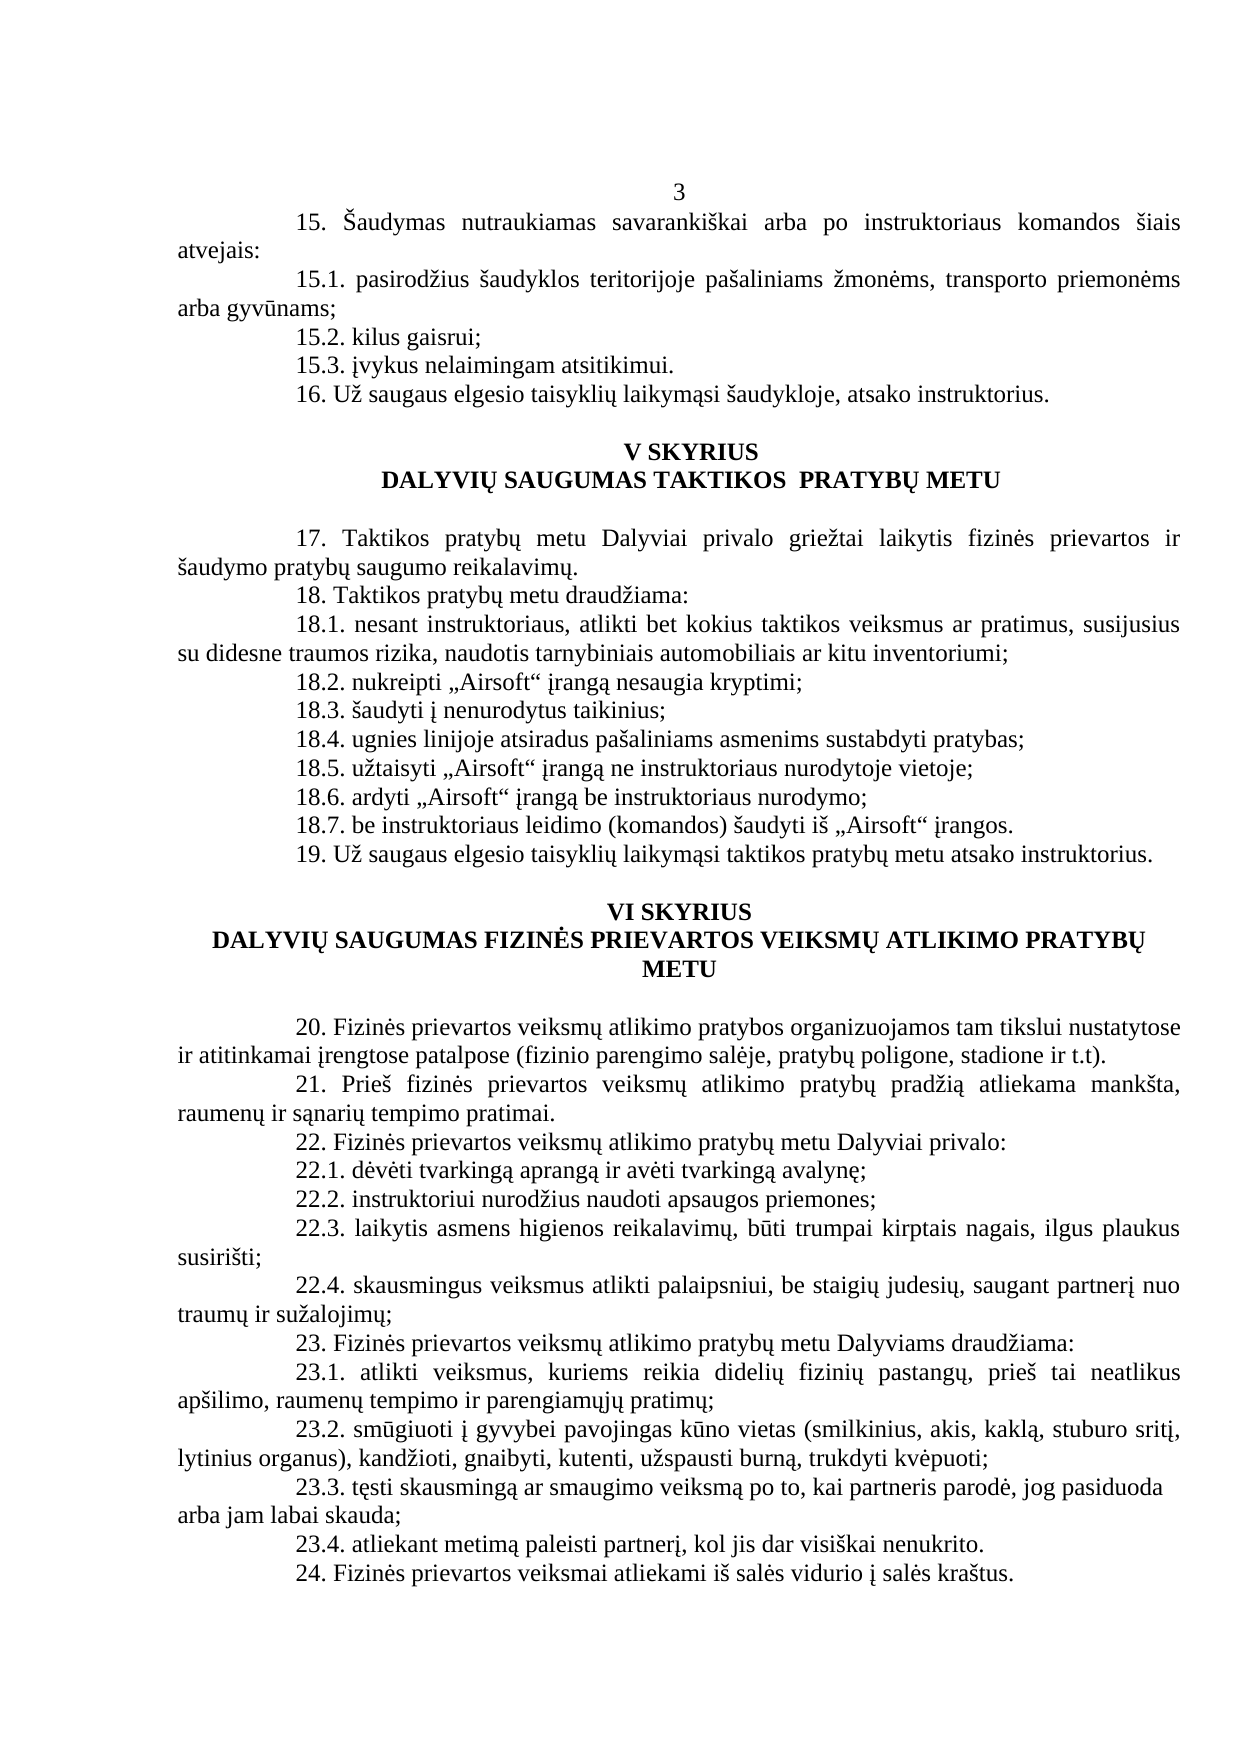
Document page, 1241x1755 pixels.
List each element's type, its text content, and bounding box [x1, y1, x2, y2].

text 18.3. šaudyti į nenurodytus taikinius; [177, 695, 1181, 724]
text 19. Už saugaus elgesio taisyklių laikymąsi taktikos pratybų metu atsako instruktorius. [177, 839, 1181, 868]
text 23. Fizinės prievartos veiksmų atlikimo pratybų metu Dalyviams draudžiama: [177, 1328, 1181, 1357]
text 15.2. kilus gaisrui; [177, 322, 1181, 350]
text DALYVIŲ SAUGUMAS TAKTIKOS PRATYBŲ METU [201, 465, 1181, 494]
text 22.4. skausmingus veiksmus atlikti palaipsniui, be staigių judesių, saugant partnerį nuo traumų ir sužalojimų; [177, 1270, 1181, 1328]
text 23.4. atliekant metimą paleisti partnerį, kol jis dar visiškai nenukrito. [177, 1529, 1181, 1558]
text 18.6. ardyti „Airsoft“ įrangą be instruktoriaus nurodymo; [177, 782, 1181, 810]
text 18.7. be instruktoriaus leidimo (komandos) šaudyti iš „Airsoft“ įrangos. [177, 810, 1181, 839]
text 22.1. dėvėti tvarkingą aprangą ir avėti tvarkingą avalynę; [177, 1155, 1181, 1184]
text 15.1. pasirodžius šaudyklos teritorijoje pašaliniams žmonėms, transporto priemonėms arba gyvūnams; [177, 264, 1181, 322]
text 23.1. atlikti veiksmus, kuriems reikia didelių fizinių pastangų, prieš tai neatlikus apšilimo, raumenų tempimo ir parengiamųjų pratimų; [177, 1357, 1181, 1414]
text 18.2. nukreipti „Airsoft“ įrangą nesaugia kryptimi; [177, 667, 1181, 695]
text 24. Fizinės prievartos veiksmai atliekami iš salės vidurio į salės kraštus. [177, 1558, 1181, 1587]
text 20. Fizinės prievartos veiksmų atlikimo pratybos organizuojamos tam tikslui nustatytose ir atitinkamai įrengtose patalpose (fizinio parengimo salėje, pratybų poligone, stadione ir t.t). [177, 1012, 1181, 1069]
text 16. Už saugaus elgesio taisyklių laikymąsi šaudykloje, atsako instruktorius. [177, 379, 1181, 408]
text 18.4. ugnies linijoje atsiradus pašaliniams asmenims sustabdyti pratybas; [177, 724, 1181, 753]
text 17. Taktikos pratybų metu Dalyviai privalo griežtai laikytis fizinės prievartos ir šaudymo pratybų saugumo reikalavimų. [177, 523, 1181, 580]
text 21. Prieš fizinės prievartos veiksmų atlikimo pratybų pradžią atliekama mankšta, raumenų ir sąnarių tempimo pratimai. [177, 1069, 1181, 1127]
text V SKYRIUS [201, 437, 1181, 465]
text arba jam labai skauda; [177, 1500, 1181, 1529]
text 23.3. tęsti skausmingą ar smaugimo veiksmą po to, kai partneris parodė, jog pasiduoda [201, 1472, 1181, 1500]
text 22.3. laikytis asmens higienos reikalavimų, būti trumpai kirptais nagais, ilgus plaukus susirišti; [177, 1213, 1181, 1270]
text 15. Šaudymas nutraukiamas savarankiškai arba po instruktoriaus komandos šiais atvejais: [177, 207, 1181, 264]
text 18.1. nesant instruktoriaus, atlikti bet kokius taktikos veiksmus ar pratimus, susijusius su didesne traumos rizika, naudotis tarnybiniais automobiliais ar kitu inventoriumi; [177, 609, 1181, 667]
text DALYVIŲ SAUGUMAS FIZINĖS PRIEVARTOS VEIKSMŲ ATLIKIMO PRATYBŲ METU [177, 925, 1181, 983]
text 22.2. instruktoriui nurodžius naudoti apsaugos priemones; [177, 1184, 1181, 1213]
text 18.5. užtaisyti „Airsoft“ įrangą ne instruktoriaus nurodytoje vietoje; [177, 753, 1181, 782]
text 23.2. smūgiuoti į gyvybei pavojingas kūno vietas (smilkinius, akis, kaklą, stuburo sritį, lytinius organus), kandžioti, gnaibyti, kutenti, užspausti burną, trukdyti kvėpuoti; [177, 1414, 1181, 1472]
text 22. Fizinės prievartos veiksmų atlikimo pratybų metu Dalyviai privalo: [177, 1127, 1181, 1155]
text 18. Taktikos pratybų metu draudžiama: [177, 580, 1181, 609]
text VI SKYRIUS [177, 897, 1181, 925]
text 15.3. įvykus nelaimingam atsitikimui. [177, 350, 1181, 379]
